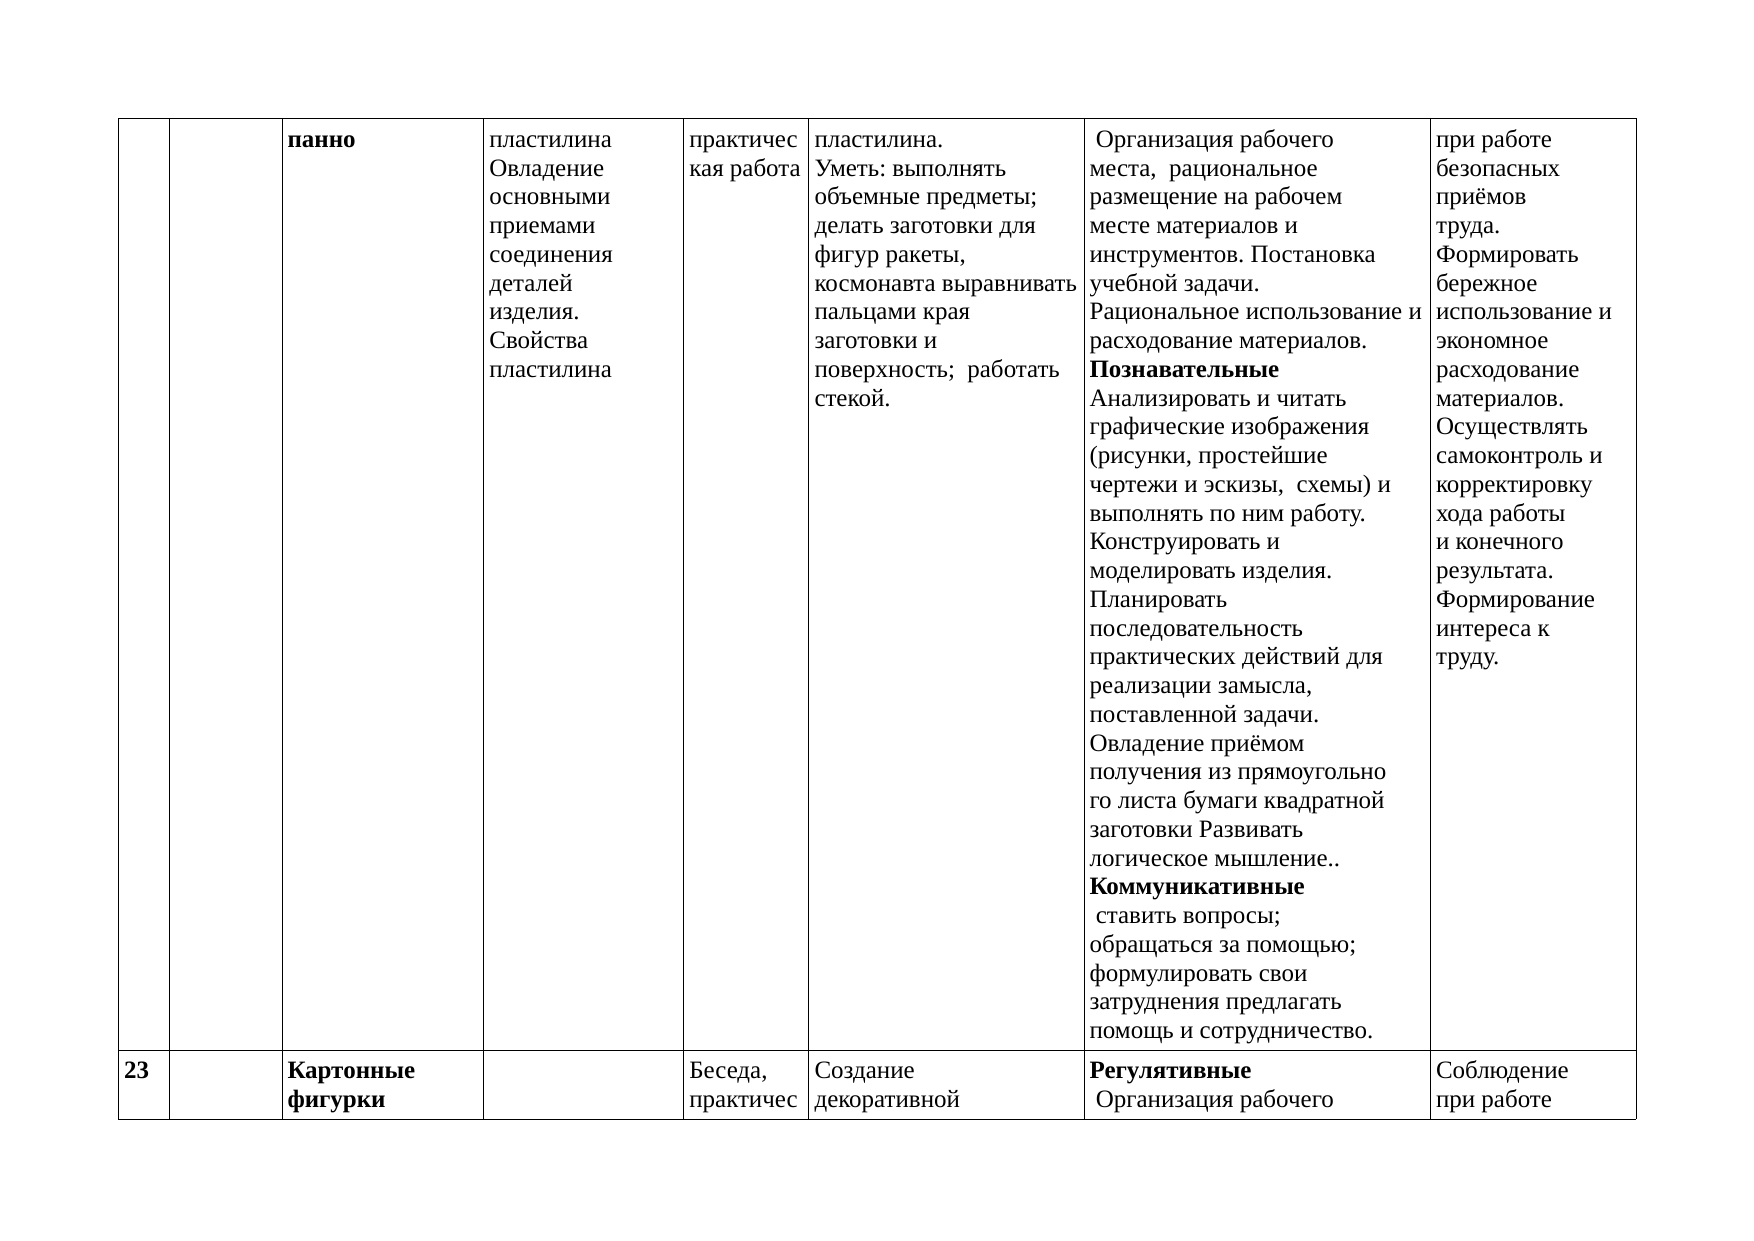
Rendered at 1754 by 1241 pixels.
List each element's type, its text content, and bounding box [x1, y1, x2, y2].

table_cell при работе безопасных приёмов труда. Формировать бережное использование и экономное расходование материалов. Осуществлять самоконтроль и корректировку хода работы и конечного результата. Формирование интереса к труду. [1431, 119, 1636, 1050]
table_cell пластилина. Уметь: выполнять объемные предметы; делать заготовки для фигур ракеты, космонавта выравнивать пальцами края заготовки и поверхность; работать стекой. [809, 119, 1084, 1050]
table_cell Картонные фигурки [283, 1051, 483, 1119]
table_cell практическая работа [684, 119, 808, 1050]
table_cell Создание декоративной [809, 1051, 1084, 1119]
table_cell панно [283, 119, 483, 1050]
table_cell пластилина Овладение основными приемами соединения деталей изделия. Свойства пластилина [484, 119, 683, 1050]
table_cell Организация рабочего места, рациональное размещение на рабочем месте материалов и инструментов. Постановка учебной задачи. Рациональное использование и расходование материалов. Познавательные Анализировать и читать графические изображения (рисунки, простейшие чертежи и эскизы, схемы) и выполнять по ним работу. Конструировать и моделировать изделия. Планировать последовательность практических действий для реализации замысла, поставленной задачи. Овладение приёмом получения из прямоугольно го листа бумаги квадратной заготовки Развивать логическое мышление.. Коммуникативные ставить вопросы; обращаться за помощью; формулировать свои затруднения предлагать помощь и сотрудничество. [1085, 119, 1430, 1050]
table_cell [119, 119, 169, 1050]
table_cell [170, 119, 282, 1050]
table_cell [484, 1051, 683, 1119]
table_cell Регулятивные Организация рабочего [1085, 1051, 1430, 1119]
table_cell Беседа, практичес [684, 1051, 808, 1119]
table_cell 23 [119, 1051, 169, 1119]
table_cell Соблюдение при работе [1431, 1051, 1636, 1119]
table_cell [170, 1051, 282, 1119]
